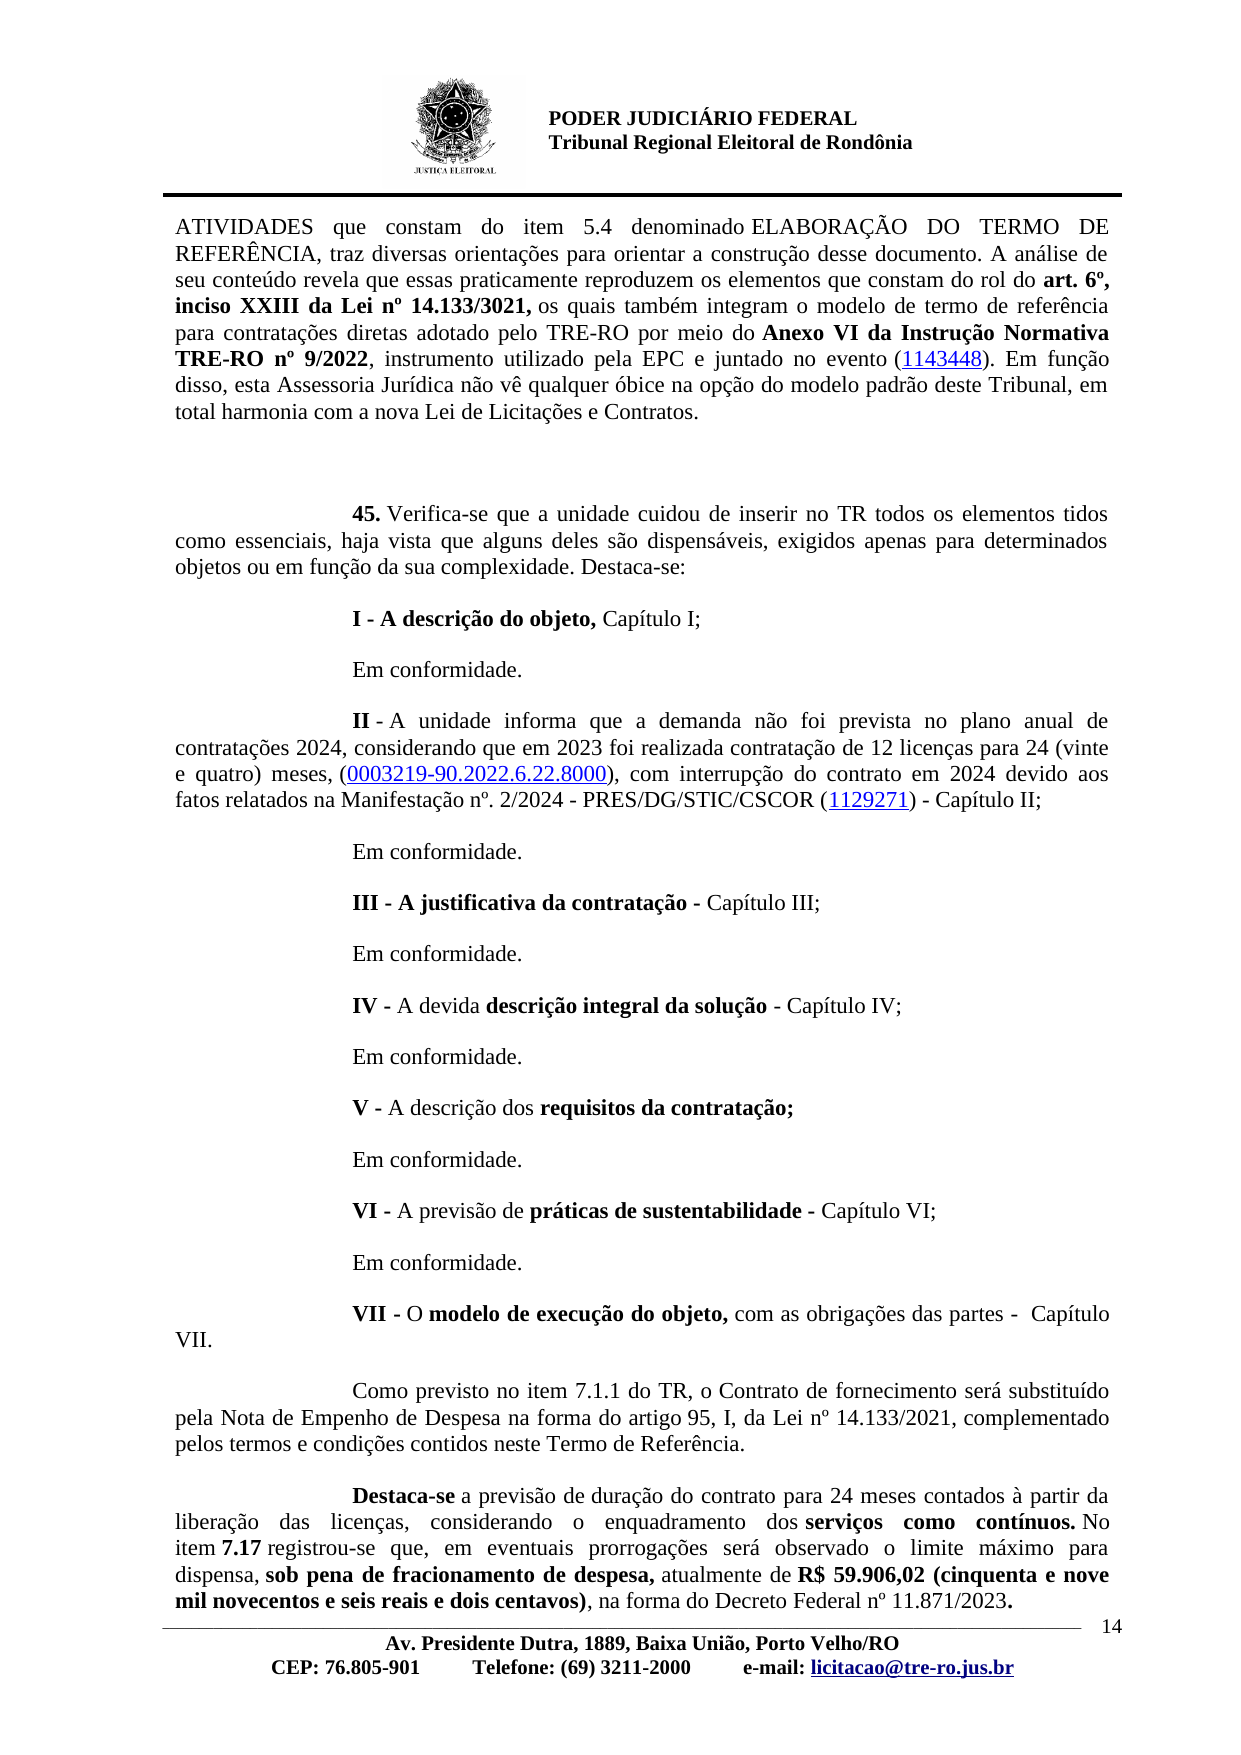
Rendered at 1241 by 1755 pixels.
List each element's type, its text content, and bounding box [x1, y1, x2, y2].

text 45. Verifica-se que a unidade cuidou de inserir no TR todos os elementos tidos como essenciais, haja vista que alguns deles são dispensáveis, exigidos apenas para determinados objetos ou em função da sua complexidade. Destaca-se: [175, 501, 1110, 579]
text V - A descrição dos requisitos da contratação; [175, 1094, 1110, 1121]
text II - A unidade informa que a demanda não foi prevista no plano anual de contratações 2024, considerando que em 2023 foi realizada contratação de 12 licenças para 24 (vinte e quatro) meses, (0003219-90.2022.6.22.8000), com interrupção do contrato em 2024 devido aos fatos relatados na Manifestação nº. 2/2024 - PRES/DG/STIC/CSCOR (1129271) - Capítulo II; [175, 707, 1110, 813]
text IV - A devida descrição integral da solução - Capítulo IV; [175, 992, 1110, 1018]
text VI - A previsão de práticas de sustentabilidade - Capítulo VI; [175, 1197, 1110, 1223]
text Em conformidade. [175, 1248, 1110, 1275]
text ATIVIDADES que constam do item 5.4 denominado ELABORAÇÃO DO TERMO DE REFERÊNCIA, traz diversas orientações para orientar a construção desse documento. A análise de seu conteúdo revela que essas praticamente reproduzem os elementos que constam do rol do art. 6º, inciso XXIII da Lei nº 14.133/3021, os quais também integram o modelo de termo de referência para contratações diretas adotado pelo TRE-RO por meio do Anexo VI da Instrução Normativa TRE-RO nº 9/2022, instrumento utilizado pela EPC e juntado no evento (1143448). Em função disso, esta Assessoria Jurídica não vê qualquer óbice na opção do modelo padrão deste Tribunal, em total harmonia com a nova Lei de Licitações e Contratos. [175, 213, 1110, 424]
text I - A descrição do objeto, Capítulo I; [175, 604, 1110, 631]
text Destaca-se a previsão de duração do contrato para 24 meses contados à partir da liberação das licenças, considerando o enquadramento dos serviços como contínuos. No item 7.17 registrou-se que, em eventuais prorrogações será observado o limite máximo para dispensa, sob pena de fracionamento de despesa, atualmente de R$ 59.906,02 (cinquenta e nove mil novecentos e seis reais e dois centavos), na forma do Decreto Federal nº 11.871/2023. [175, 1482, 1110, 1613]
text Como previsto no item 7.1.1 do TR, o Contrato de fornecimento será substituído pela Nota de Empenho de Despesa na forma do artigo 95, I, da Lei nº 14.133/2021, complementado pelos termos e condições contidos neste Termo de Referência. [175, 1378, 1110, 1457]
text Em conformidade. [175, 656, 1110, 682]
text Em conformidade. [175, 1043, 1110, 1069]
text Em conformidade. [175, 940, 1110, 967]
text Em conformidade. [175, 838, 1110, 864]
text VII - O modelo de execução do objeto, com as obrigações das partes - Capítulo VII. [175, 1300, 1110, 1353]
text Em conformidade. [175, 1146, 1110, 1172]
text III - A justificativa da contratação - Capítulo III; [175, 889, 1110, 915]
